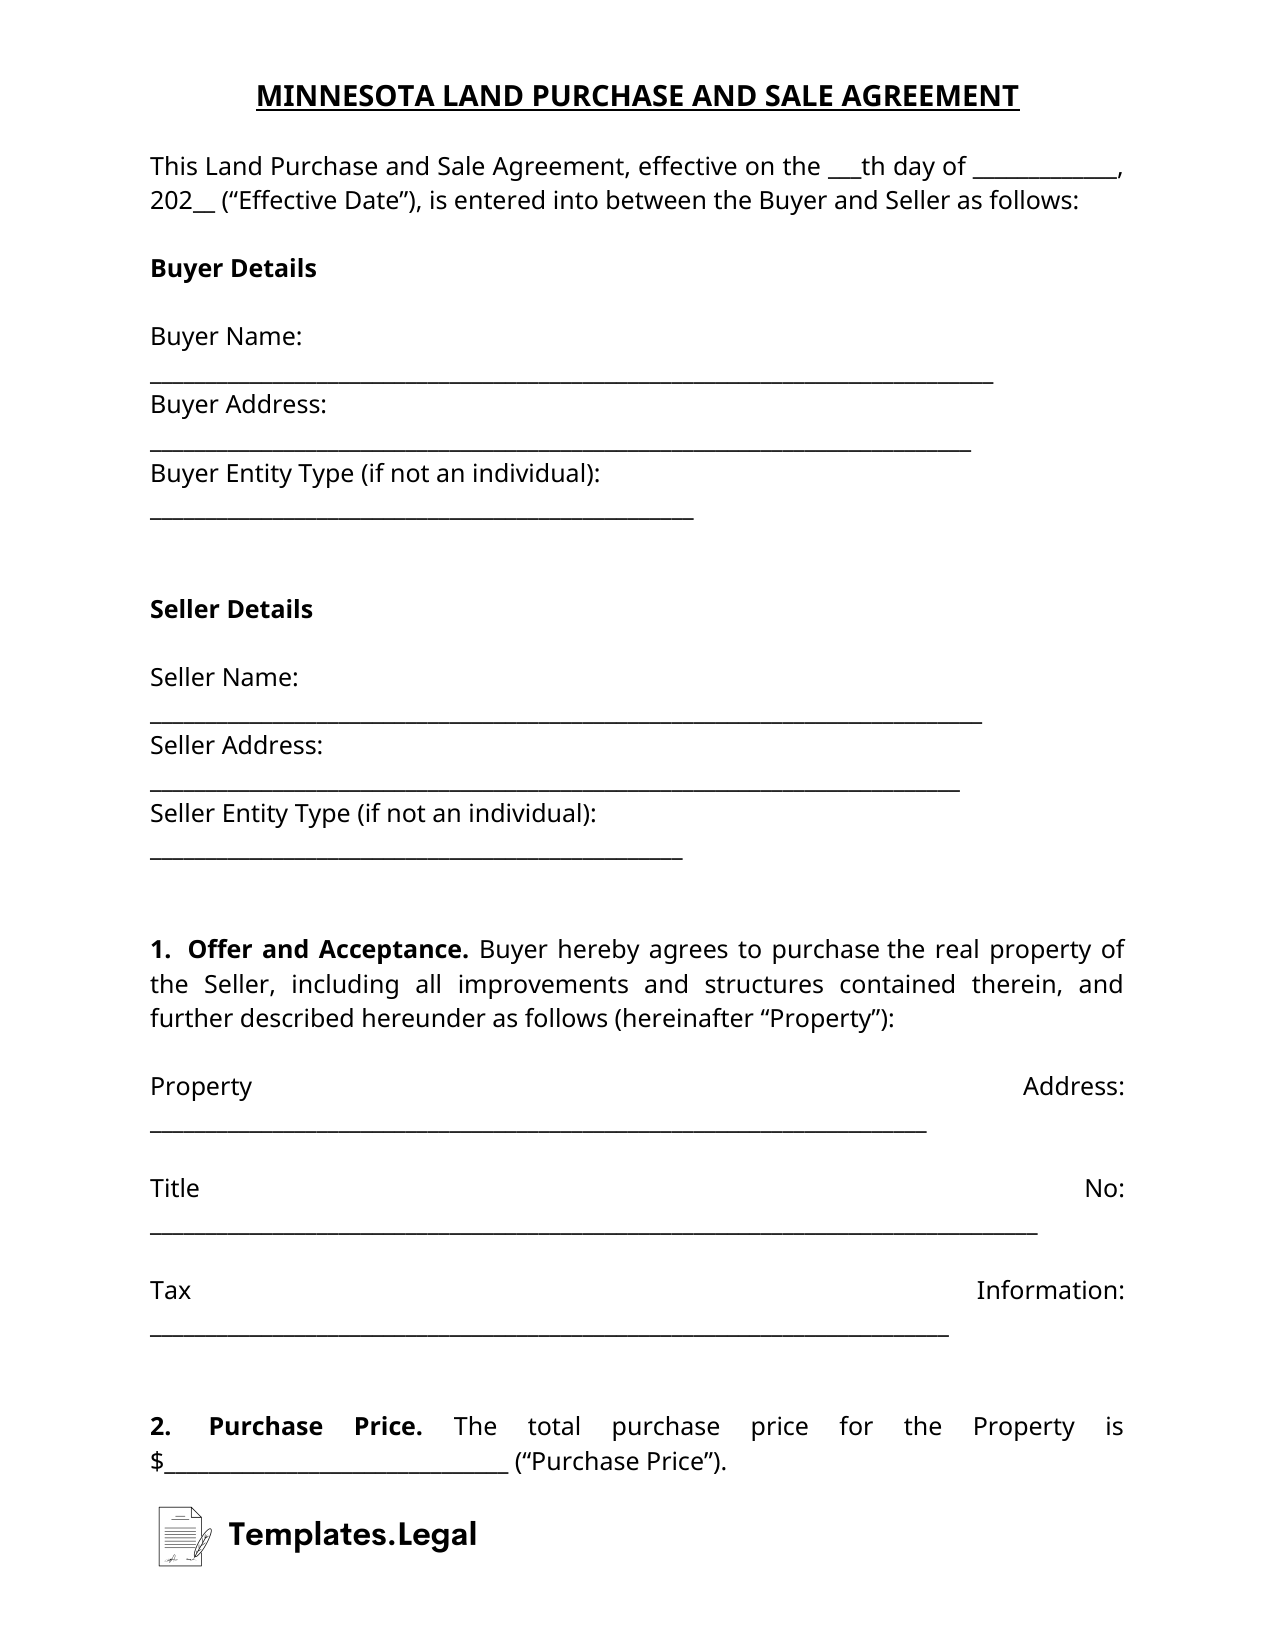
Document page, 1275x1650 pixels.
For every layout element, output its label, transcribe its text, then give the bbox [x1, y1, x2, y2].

text Buyer Name: ____________________________________________________________________________ [150, 319, 1125, 387]
text 2. Purchase Price. The total purchase price for the Property is $_______________________________ (“Purchase Price”). [150, 1409, 1125, 1477]
text Buyer Entity Type (if not an individual): _________________________________________________ [150, 455, 1125, 523]
text Buyer Address: __________________________________________________________________________ [150, 387, 1125, 455]
text Seller Entity Type (if not an individual): ________________________________________________ [150, 796, 1125, 864]
text Seller Details [150, 592, 1125, 626]
text Tax Information: ________________________________________________________________________ [150, 1273, 1125, 1341]
text Title No: ________________________________________________________________________________ [150, 1171, 1125, 1239]
text Seller Name: ___________________________________________________________________________ [150, 660, 1125, 728]
text Seller Address: _________________________________________________________________________ [150, 728, 1125, 796]
text MINNESOTA LAND PURCHASE AND SALE AGREEMENT [150, 75, 1125, 115]
text Property Address: ______________________________________________________________________ [150, 1068, 1125, 1137]
text 1. Offer and Acceptance. Buyer hereby agrees to purchase the real property of the Seller, including all improvements and structures contained therein, and further described hereunder as follows (hereinafter “Property”): [150, 932, 1125, 1034]
text Buyer Details [150, 251, 1125, 285]
text This Land Purchase and Sale Agreement, effective on the ___th day of _____________, 202__ (“Effective Date”), is entered into between the Buyer and Seller as follows: [150, 149, 1125, 217]
